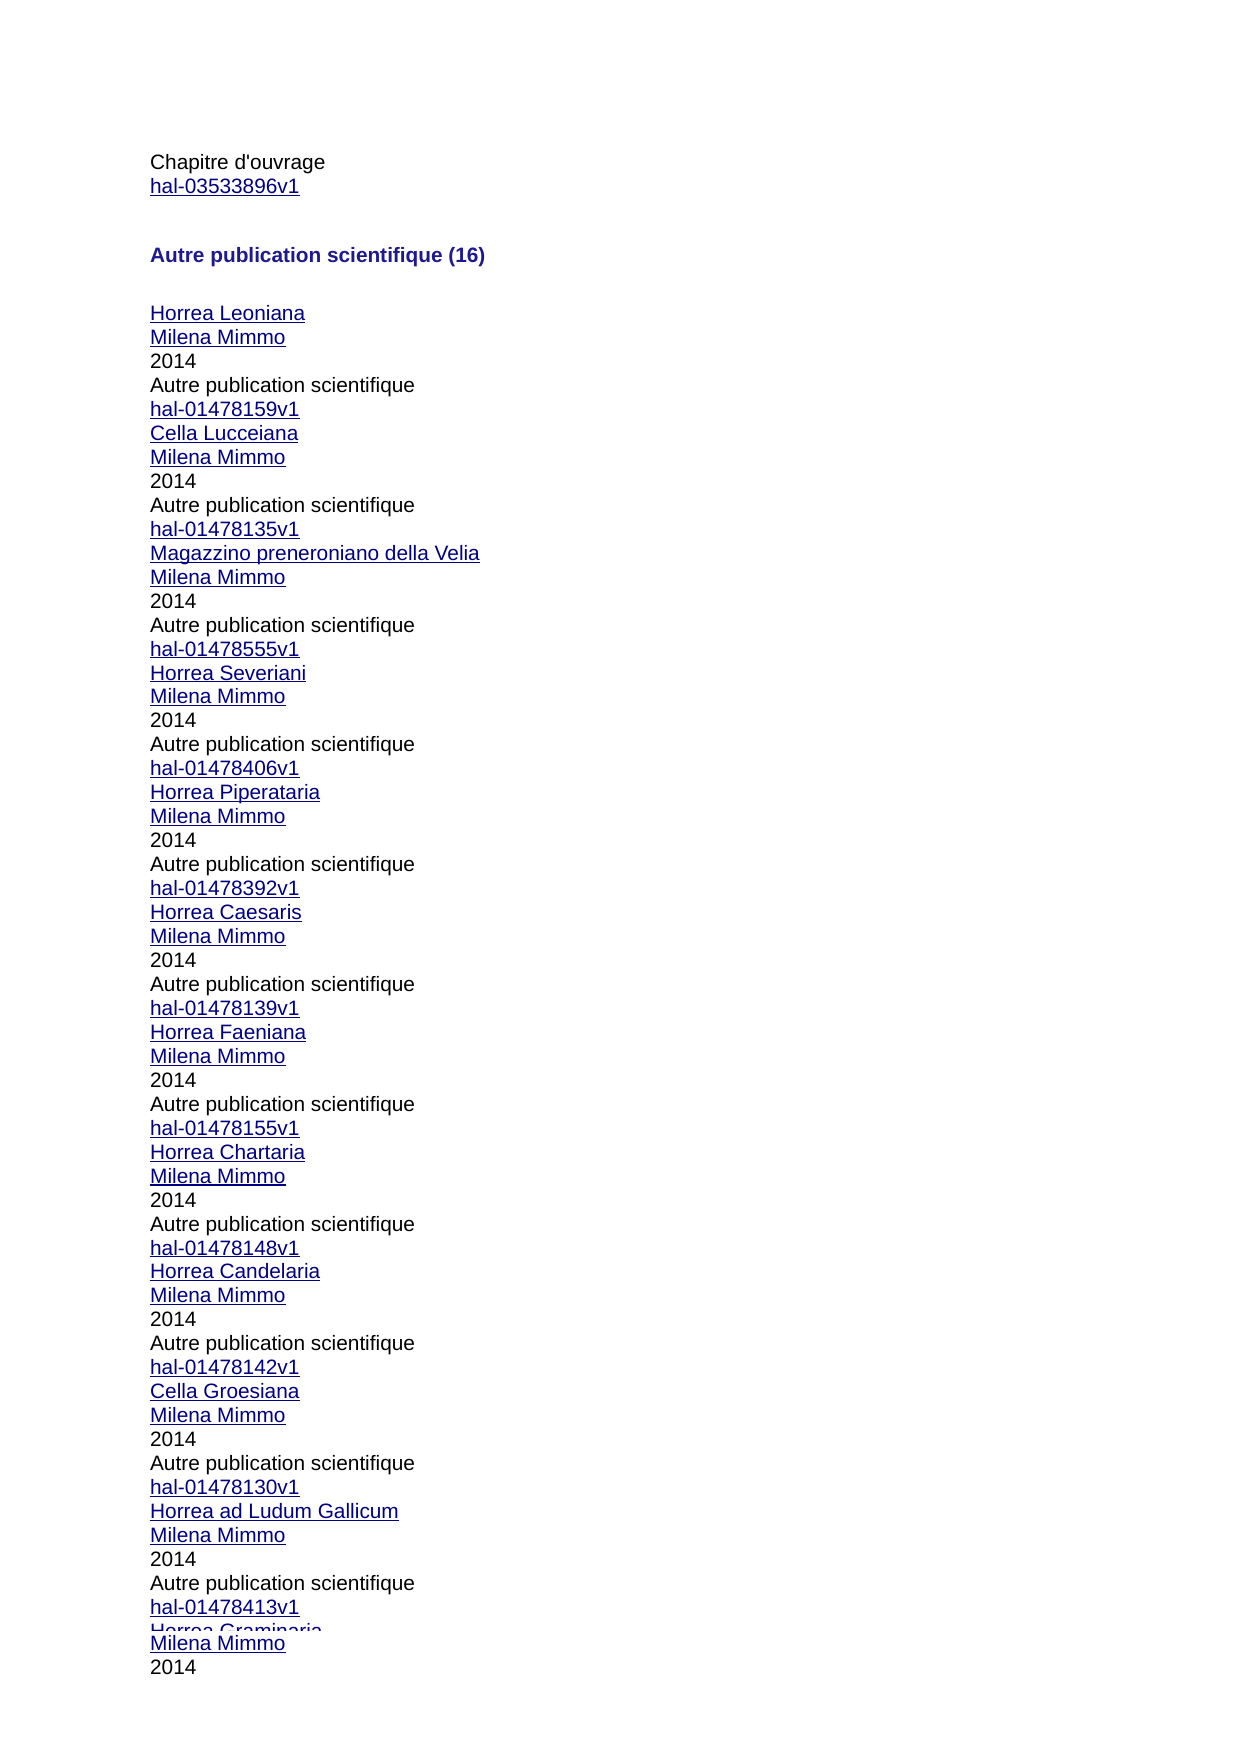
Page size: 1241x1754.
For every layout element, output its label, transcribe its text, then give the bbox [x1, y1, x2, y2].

table_cell Cella Lucceiana Milena Mimmo 2014 Autre publication scientifique hal-01478135v1 [150, 421, 1090, 541]
table_header Horrea Leoniana Milena Mimmo 2014 Autre publication scientifique hal-01478159v1 [150, 301, 1090, 421]
table_cell Cella Groesiana Milena Mimmo 2014 Autre publication scientifique hal-01478130v1 [150, 1379, 1090, 1499]
table_cell Horrea Severiani Milena Mimmo 2014 Autre publication scientifique hal-01478406v1 [150, 660, 1090, 780]
table_cell Horrea Piperataria Milena Mimmo 2014 Autre publication scientifique hal-01478392v1 [150, 780, 1090, 900]
table_cell Horrea Caesaris Milena Mimmo 2014 Autre publication scientifique hal-01478139v1 [150, 900, 1090, 1020]
table_cell Horrea Graminaria Milena Mimmo 2014 [150, 1619, 1090, 1679]
table_cell Horrea Chartaria Milena Mimmo 2014 Autre publication scientifique hal-01478148v1 [150, 1140, 1090, 1259]
table_cell Horrea ad Ludum Gallicum Milena Mimmo 2014 Autre publication scientifique hal-01478413v1 [150, 1499, 1090, 1619]
table_header Chapitre d'ouvrage hal-03533896v1 [150, 150, 1090, 198]
table_cell Horrea Faeniana Milena Mimmo 2014 Autre publication scientifique hal-01478155v1 [150, 1020, 1090, 1139]
subtitle Autre publication scientifique (16) [150, 243, 1090, 267]
table_cell Magazzino preneroniano della Velia Milena Mimmo 2014 Autre publication scientifique hal-01478555v1 [150, 541, 1090, 660]
table_cell Horrea Candelaria Milena Mimmo 2014 Autre publication scientifique hal-01478142v1 [150, 1259, 1090, 1379]
